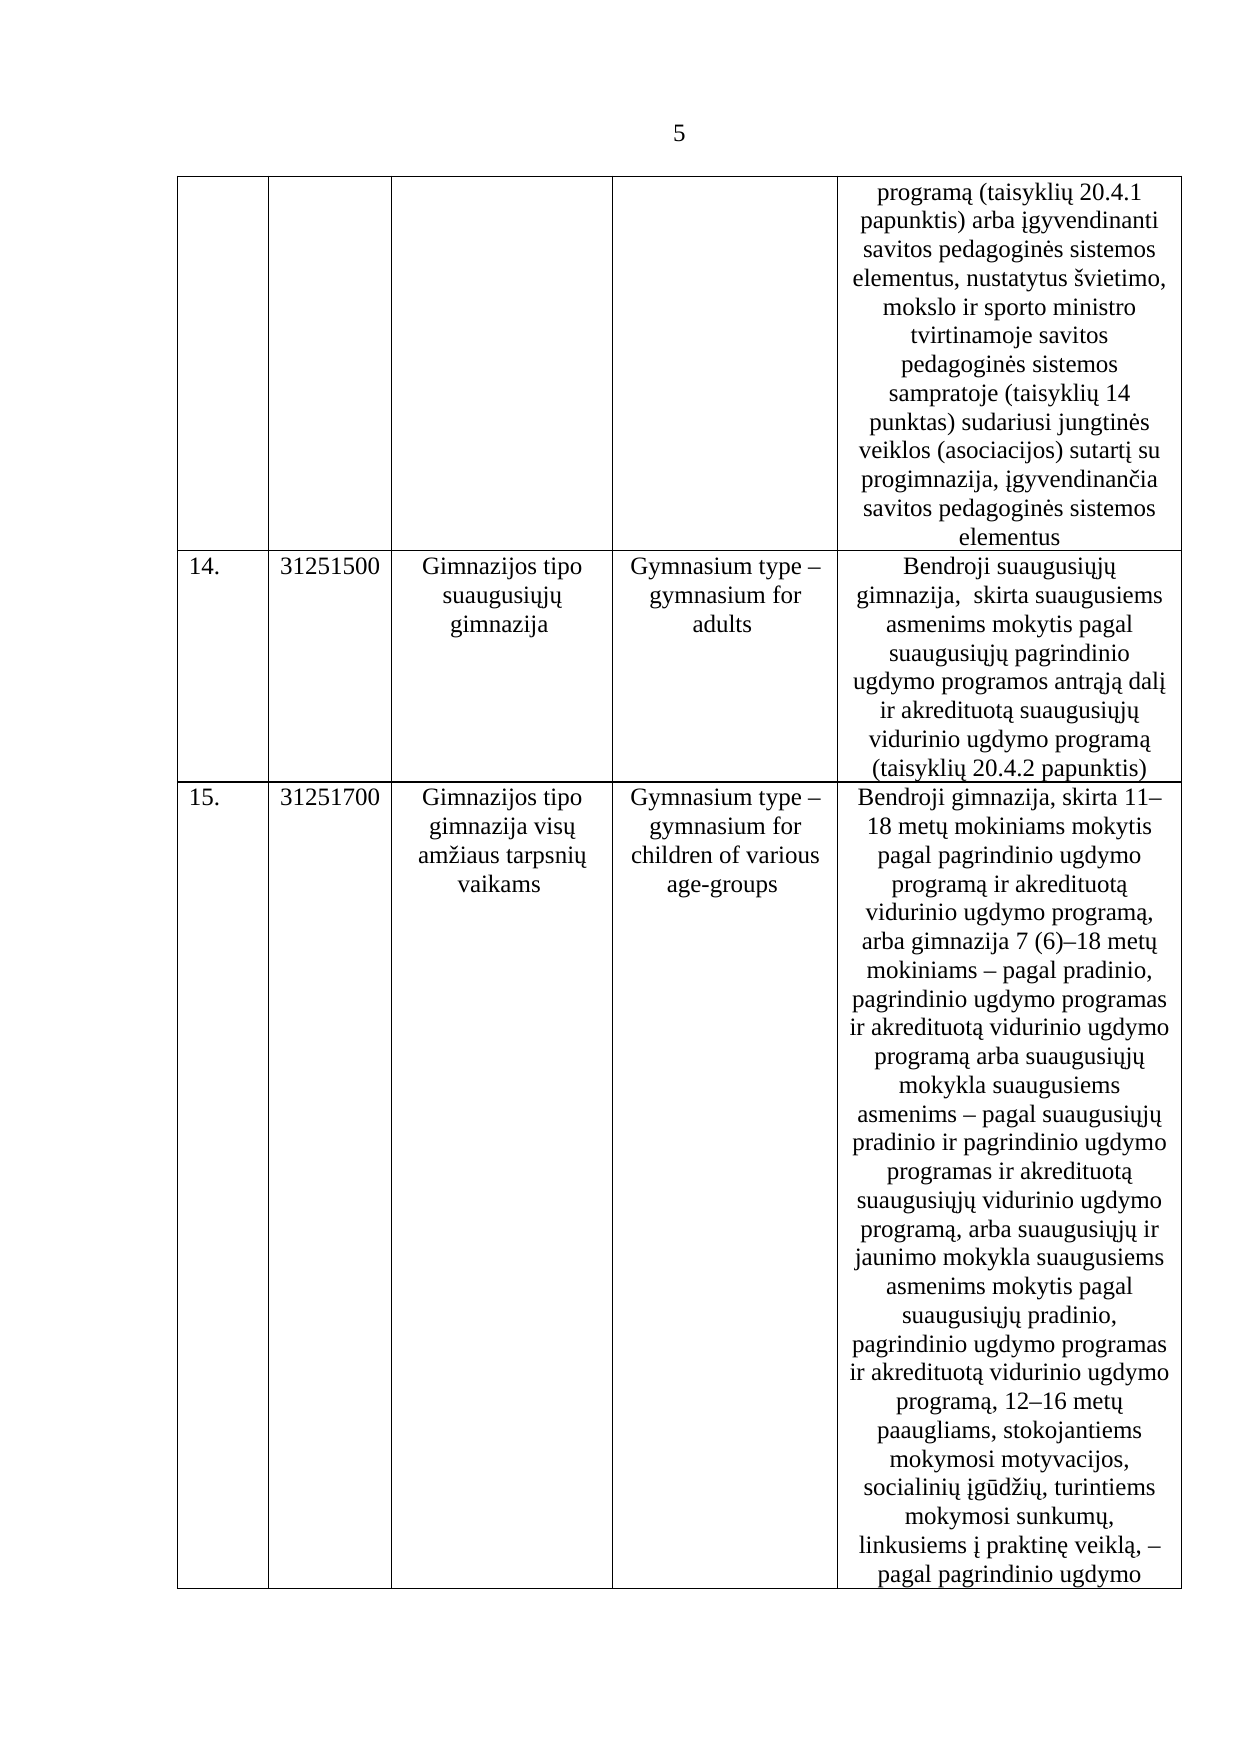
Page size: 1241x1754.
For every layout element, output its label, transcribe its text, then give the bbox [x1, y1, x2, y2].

table_cell Gimnazijos tipo suaugusiųjų gimnazija [392, 551, 612, 781]
table_cell [269, 177, 391, 550]
table_cell Bendroji gimnazija, skirta 11–18 metų mokiniams mokytis pagal pagrindinio ugdymo programą ir akredituotą vidurinio ugdymo programą, arba gimnazija 7 (6)–18 metų mokiniams – pagal pradinio, pagrindinio ugdymo programas ir akredituotą vidurinio ugdymo programą arba suaugusiųjų mokykla suaugusiems asmenims – pagal suaugusiųjų pradinio ir pagrindinio ugdymo programas ir akredituotą suaugusiųjų vidurinio ugdymo programą, arba suaugusiųjų ir jaunimo mokykla suaugusiems asmenims mokytis pagal suaugusiųjų pradinio, pagrindinio ugdymo programas ir akredituotą vidurinio ugdymo programą, 12–16 metų paaugliams, stokojantiems mokymosi motyvacijos, socialinių įgūdžių, turintiems mokymosi sunkumų, linkusiems į praktinę veiklą, – pagal pagrindinio ugdymo [838, 783, 1181, 1587]
table_cell 31251500 [269, 551, 391, 781]
table_cell programą (taisyklių 20.4.1 papunktis) arba įgyvendinanti savitos pedagoginės sistemos elementus, nustatytus švietimo, mokslo ir sporto ministro tvirtinamoje savitos pedagoginės sistemos sampratoje (taisyklių 14 punktas) sudariusi jungtinės veiklos (asociacijos) sutartį su progimnazija, įgyvendinančia savitos pedagoginės sistemos elementus [838, 177, 1181, 550]
table_cell Gymnasium type –gymnasium for children of various age-groups [613, 783, 837, 1587]
table_cell Gimnazijos tipo gimnazija visų amžiaus tarpsnių vaikams [392, 783, 612, 1587]
table_cell [392, 177, 612, 550]
table_cell [613, 177, 837, 550]
table_cell Gymnasium type – gymnasium for adults [613, 551, 837, 781]
table_cell 15. [178, 783, 268, 1587]
table_cell Bendroji suaugusiųjų gimnazija, skirta suaugusiems asmenims mokytis pagal suaugusiųjų pagrindinio ugdymo programos antrąją dalį ir akredituotą suaugusiųjų vidurinio ugdymo programą (taisyklių 20.4.2 papunktis) [838, 551, 1181, 781]
table_cell [178, 177, 268, 550]
table_cell 31251700 [269, 783, 391, 1587]
table_cell 14. [178, 551, 268, 781]
